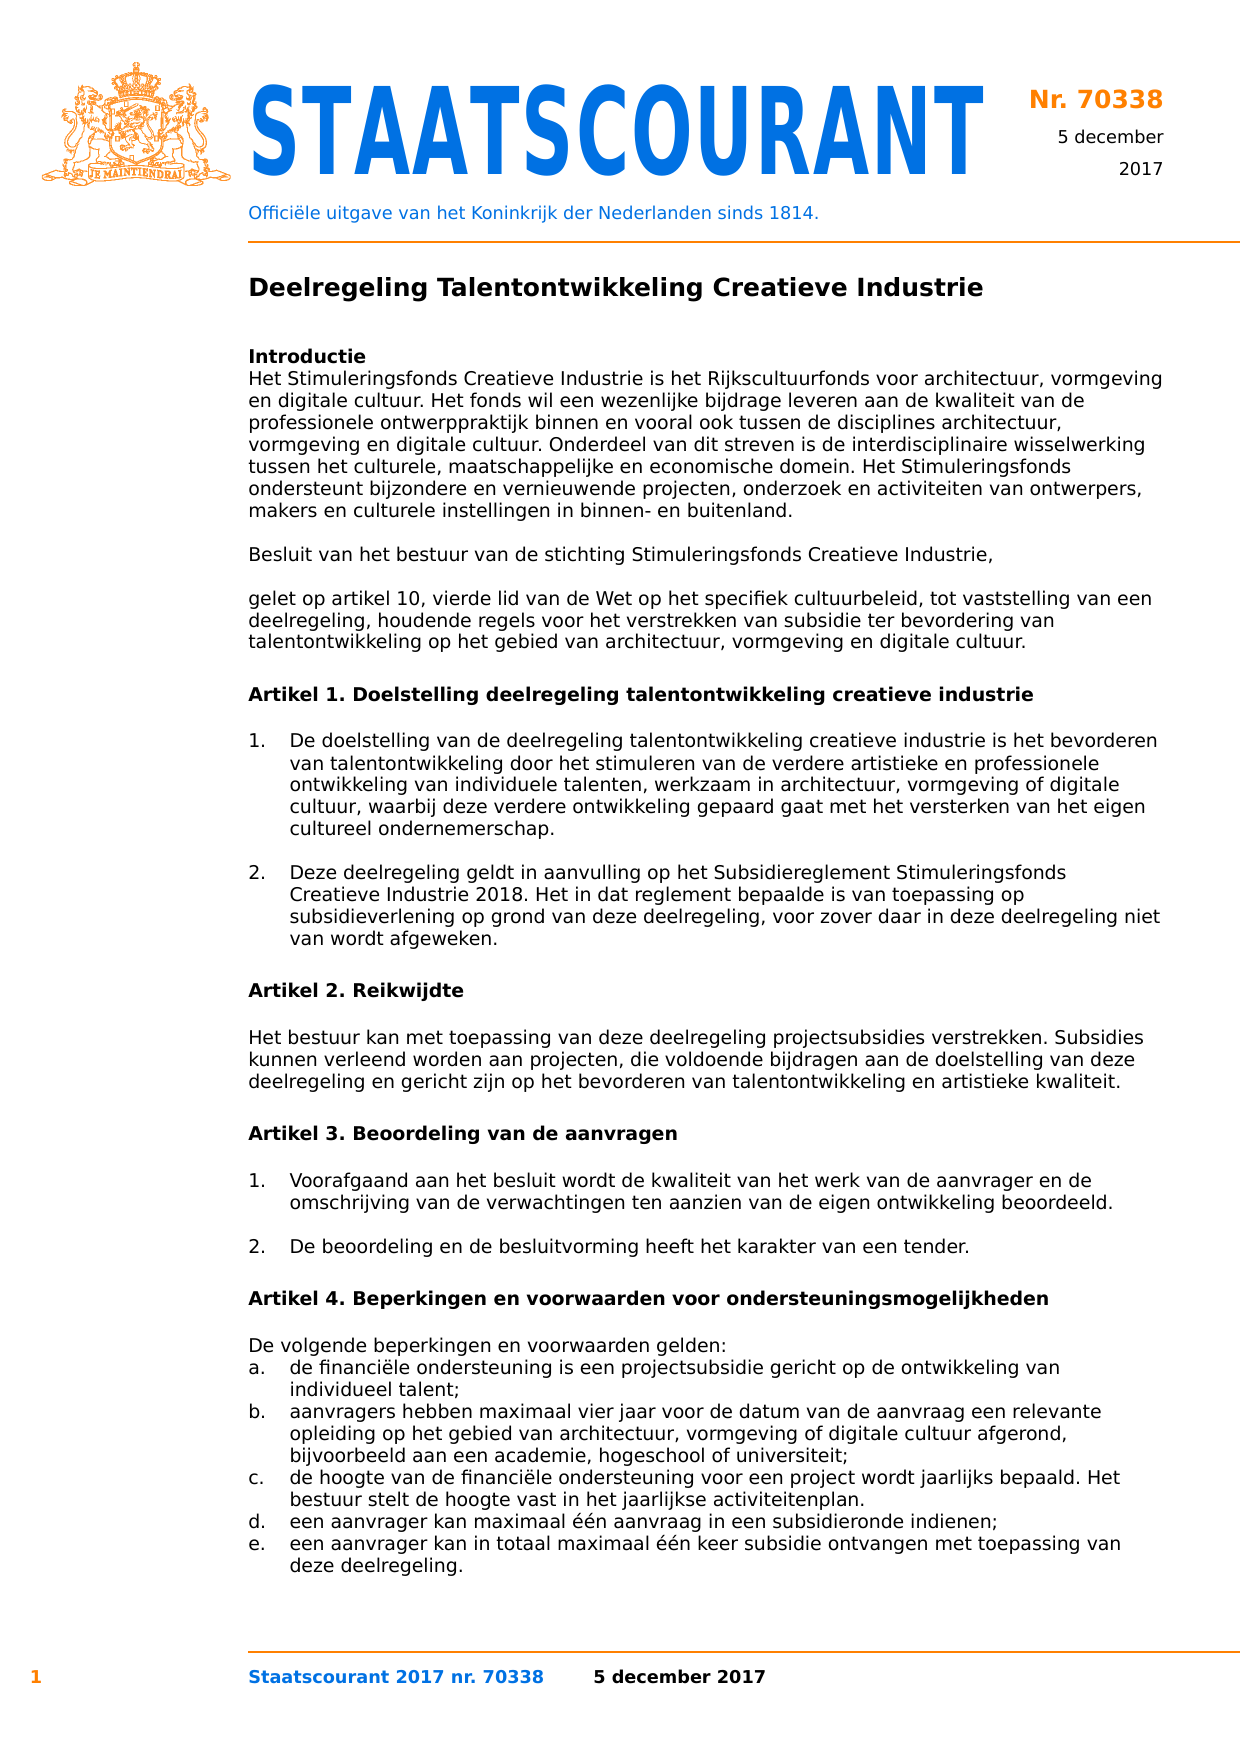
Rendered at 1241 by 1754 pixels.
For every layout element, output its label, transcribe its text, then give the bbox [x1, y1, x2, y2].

picture [41, 62, 231, 186]
text De volgende beperkingen en voorwaarden gelden: [248, 1335, 1163, 1357]
text 2. De beoordeling en de besluitvorming heeft het karakter van een tender. [248, 1236, 1163, 1258]
subtitle Artikel 2. Reikwijdte [248, 980, 1163, 1002]
text 1. Voorafgaand aan het besluit wordt de kwaliteit van het werk van de aanvrager en de omschrijving van de verwachtingen ten aanzien van de eigen ontwikkeling beoordeeld. [248, 1170, 1163, 1214]
text gelet op artikel 10, vierde lid van de Wet op het specifiek cultuurbeleid, tot vaststelling van een deelregeling, houdende regels voor het verstrekken van subsidie ter bevordering van talentontwikkeling op het gebied van architectuur, vormgeving en digitale cultuur. [248, 587, 1163, 653]
text Besluit van het bestuur van de stichting Stimuleringsfonds Creatieve Industrie, [248, 544, 1163, 566]
subtitle Deelregeling Talentontwikkeling Creatieve Industrie [248, 273, 1163, 302]
table_cell 2017 [998, 153, 1240, 203]
table_cell 5 december [998, 121, 1240, 153]
text Introductie [248, 346, 1163, 368]
text c. de hoogte van de financiële ondersteuning voor een project wordt jaarlijks bepaald. Het bestuur stelt de hoogte vast in het jaarlijkse activiteitenplan. [248, 1467, 1163, 1511]
subtitle Artikel 3. Beoordeling van de aanvragen [248, 1123, 1163, 1145]
text Het bestuur kan met toepassing van deze deelregeling projectsubsidies verstrekken. Subsidies kunnen verleend worden aan projecten, die voldoende bijdragen aan de doelstelling van deze deelregeling en gericht zijn op het bevorderen van talentontwikkeling en artistieke kwaliteit. [248, 1027, 1163, 1093]
text a. de financiële ondersteuning is een projectsubsidie gericht op de ontwikkeling van individueel talent; [248, 1357, 1163, 1401]
text Het Stimuleringsfonds Creatieve Industrie is het Rijkscultuurfonds voor architectuur, vormgeving en digitale cultuur. Het fonds wil een wezenlijke bijdrage leveren aan de kwaliteit van de professionele ontwerppraktijk binnen en vooral ook tussen de disciplines architectuur, vormgeving en digitale cultuur. Onderdeel van dit streven is de interdisciplinaire wisselwerking tussen het culturele, maatschappelijke en economische domein. Het Stimuleringsfonds ondersteunt bijzondere en vernieuwende projecten, onderzoek en activiteiten van ontwerpers, makers en culturele instellingen in binnen- en buitenland. [248, 368, 1163, 522]
table_header [25, 62, 248, 241]
subtitle Artikel 4. Beperkingen en voorwaarden voor ondersteuningsmogelijkheden [248, 1288, 1163, 1310]
table_cell Officiële uitgave van het Koninkrijk der Nederlanden sinds 1814. [248, 203, 1240, 241]
text d. een aanvrager kan maximaal één aanvraag in een subsidieronde indienen; [248, 1511, 1163, 1533]
text 1. De doelstelling van de deelregeling talentontwikkeling creatieve industrie is het bevorderen van talentontwikkeling door het stimuleren van de verdere artistieke en professionele ontwikkeling van individuele talenten, werkzaam in architectuur, vormgeving of digitale cultuur, waarbij deze verdere ontwikkeling gepaard gaat met het versterken van het eigen cultureel ondernemerschap. [248, 730, 1163, 840]
text b. aanvragers hebben maximaal vier jaar voor de datum van de aanvraag een relevante opleiding op het gebied van architectuur, vormgeving of digitale cultuur afgerond, bijvoorbeeld aan een academie, hogeschool of universiteit; [248, 1401, 1163, 1467]
text e. een aanvrager kan in totaal maximaal één keer subsidie ontvangen met toepassing van deze deelregeling. [248, 1533, 1163, 1577]
table_header Nr. 70338 [998, 62, 1240, 121]
subtitle Artikel 1. Doelstelling deelregeling talentontwikkeling creatieve industrie [248, 683, 1163, 705]
text 2. Deze deelregeling geldt in aanvulling op het Subsidiereglement Stimuleringsfonds Creatieve Industrie 2018. Het in dat reglement bepaalde is van toepassing op subsidieverlening op grond van deze deelregeling, voor zover daar in deze deelregeling niet van wordt afgeweken. [248, 862, 1163, 950]
table_header STAATSCOURANT [248, 62, 998, 203]
